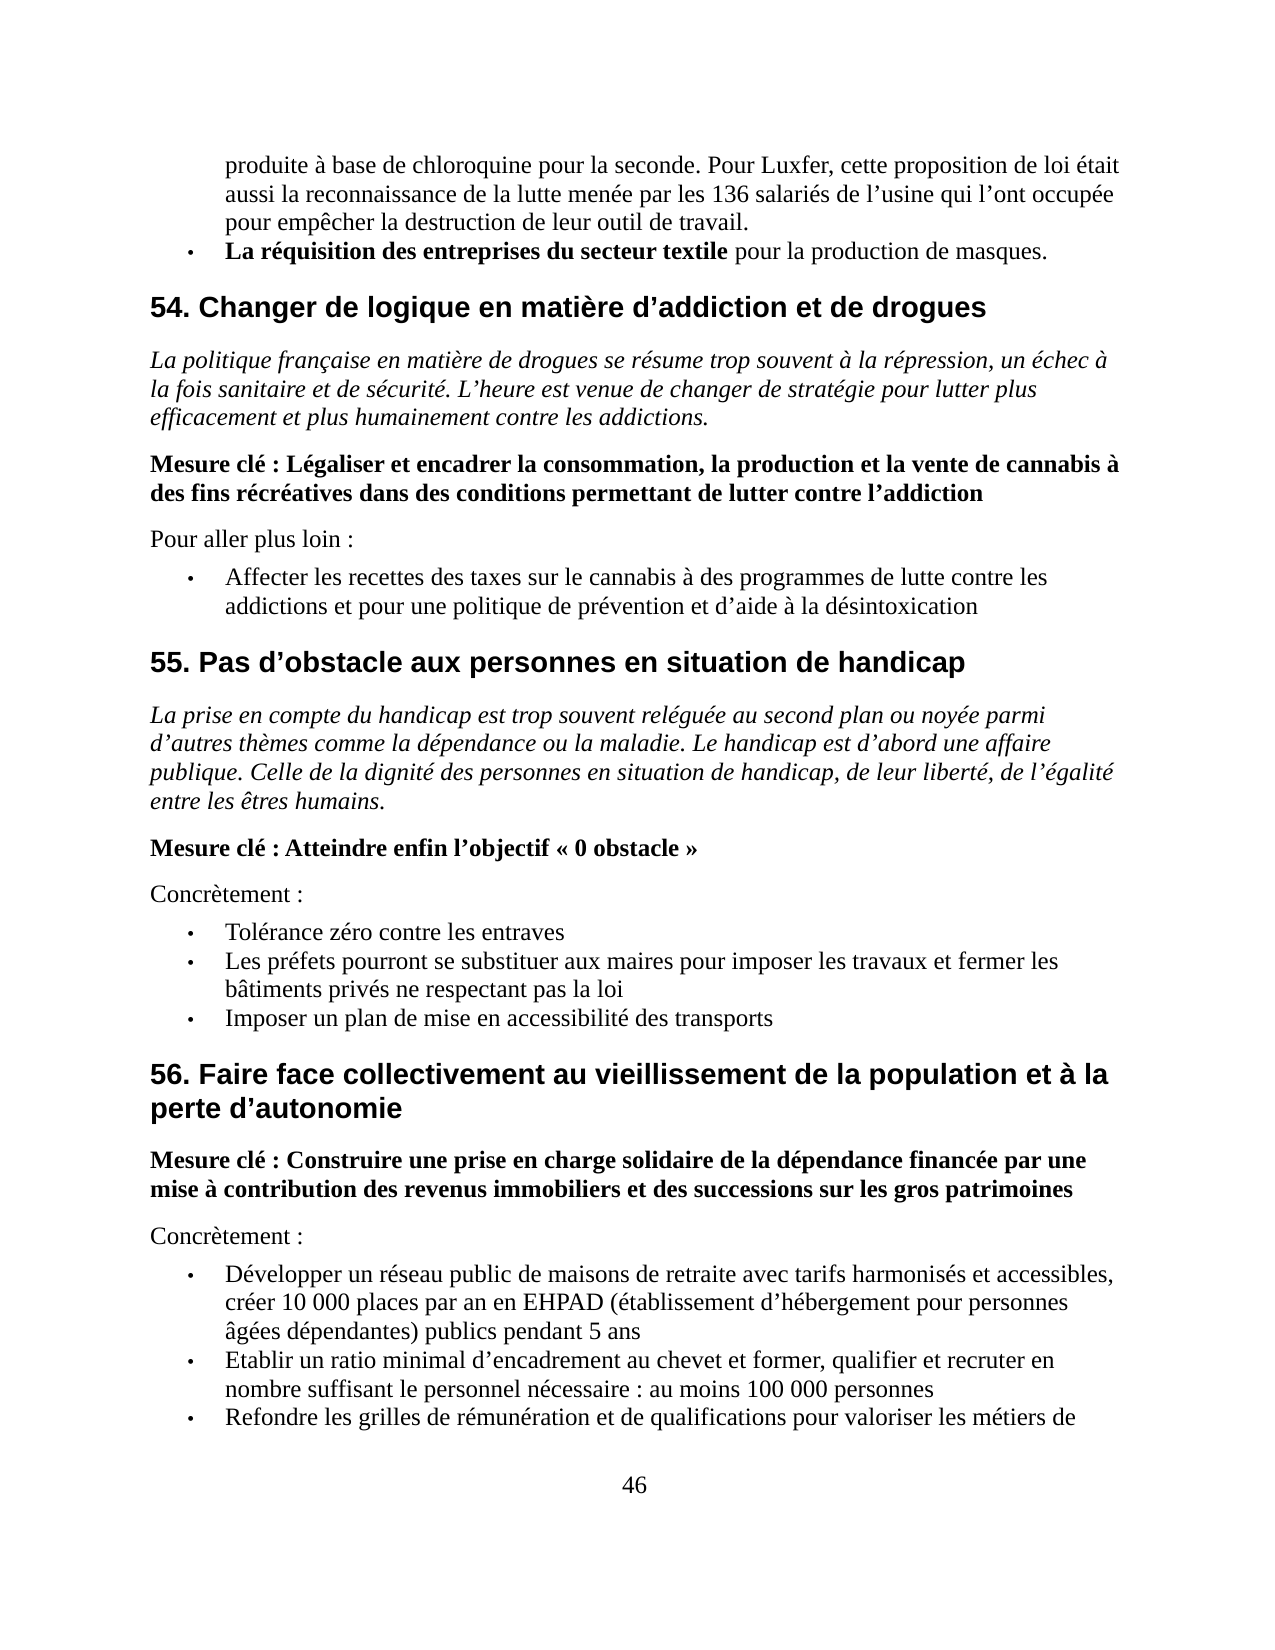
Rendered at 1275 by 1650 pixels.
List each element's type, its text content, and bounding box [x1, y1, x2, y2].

list Tolérance zéro contre les entraves [187, 917, 1125, 946]
text Mesure clé : Atteindre enfin l’objectif « 0 obstacle » [150, 833, 1125, 861]
list Développer un réseau public de maisons de retraite avec tarifs harmonisés et accessibles, créer 10 000 places par an en EHPAD (établissement d’hébergement pour personnes âgées dépendantes) publics pendant 5 ans [187, 1259, 1125, 1345]
text Pour aller plus loin : [150, 524, 1125, 553]
list Etablir un ratio minimal d’encadrement au chevet et former, qualifier et recruter en nombre suffisant le personnel nécessaire : au moins 100 000 personnes [187, 1345, 1125, 1402]
list produite à base de chloroquine pour la seconde. Pour Luxfer, cette proposition de loi était aussi la reconnaissance de la lutte menée par les 136 salariés de l’usine qui l’ont occupée pour empêcher la destruction de leur outil de travail. [187, 150, 1125, 236]
text Concrètement : [150, 879, 1125, 908]
list Les préfets pourront se substituer aux maires pour imposer les travaux et fermer les bâtiments privés ne respectant pas la loi [187, 946, 1125, 1003]
text Mesure clé : Légaliser et encadrer la consommation, la production et la vente de cannabis à des fins récréatives dans des conditions permettant de lutter contre l’addiction [150, 449, 1125, 507]
list Affecter les recettes des taxes sur le cannabis à des programmes de lutte contre les addictions et pour une politique de prévention et d’aide à la désintoxication [187, 562, 1125, 620]
list Refondre les grilles de rémunération et de qualifications pour valoriser les métiers de [187, 1402, 1125, 1431]
subtitle 56. Faire face collectivement au vieillissement de la population et à la perte d’autonomie [150, 1057, 1125, 1124]
list Imposer un plan de mise en accessibilité des transports [187, 1003, 1125, 1032]
text Mesure clé : Construire une prise en charge solidaire de la dépendance financée par une mise à contribution des revenus immobiliers et des successions sur les gros patrimoines [150, 1146, 1125, 1203]
text La prise en compte du handicap est trop souvent reléguée au second plan ou noyée parmi d’autres thèmes comme la dépendance ou la maladie. Le handicap est d’abord une affaire publique. Celle de la dignité des personnes en situation de handicap, de leur liberté, de l’égalité entre les êtres humains. [150, 700, 1125, 815]
subtitle 55. Pas d’obstacle aux personnes en situation de handicap [150, 645, 1125, 678]
text La politique française en matière de drogues se résume trop souvent à la répression, un échec à la fois sanitaire et de sécurité. L’heure est venue de changer de stratégie pour lutter plus efficacement et plus humainement contre les addictions. [150, 345, 1125, 431]
subtitle 54. Changer de logique en matière d’addiction et de drogues [150, 290, 1125, 323]
text Concrètement : [150, 1221, 1125, 1250]
list La réquisition des entreprises du secteur textile pour la production de masques. [187, 236, 1125, 265]
